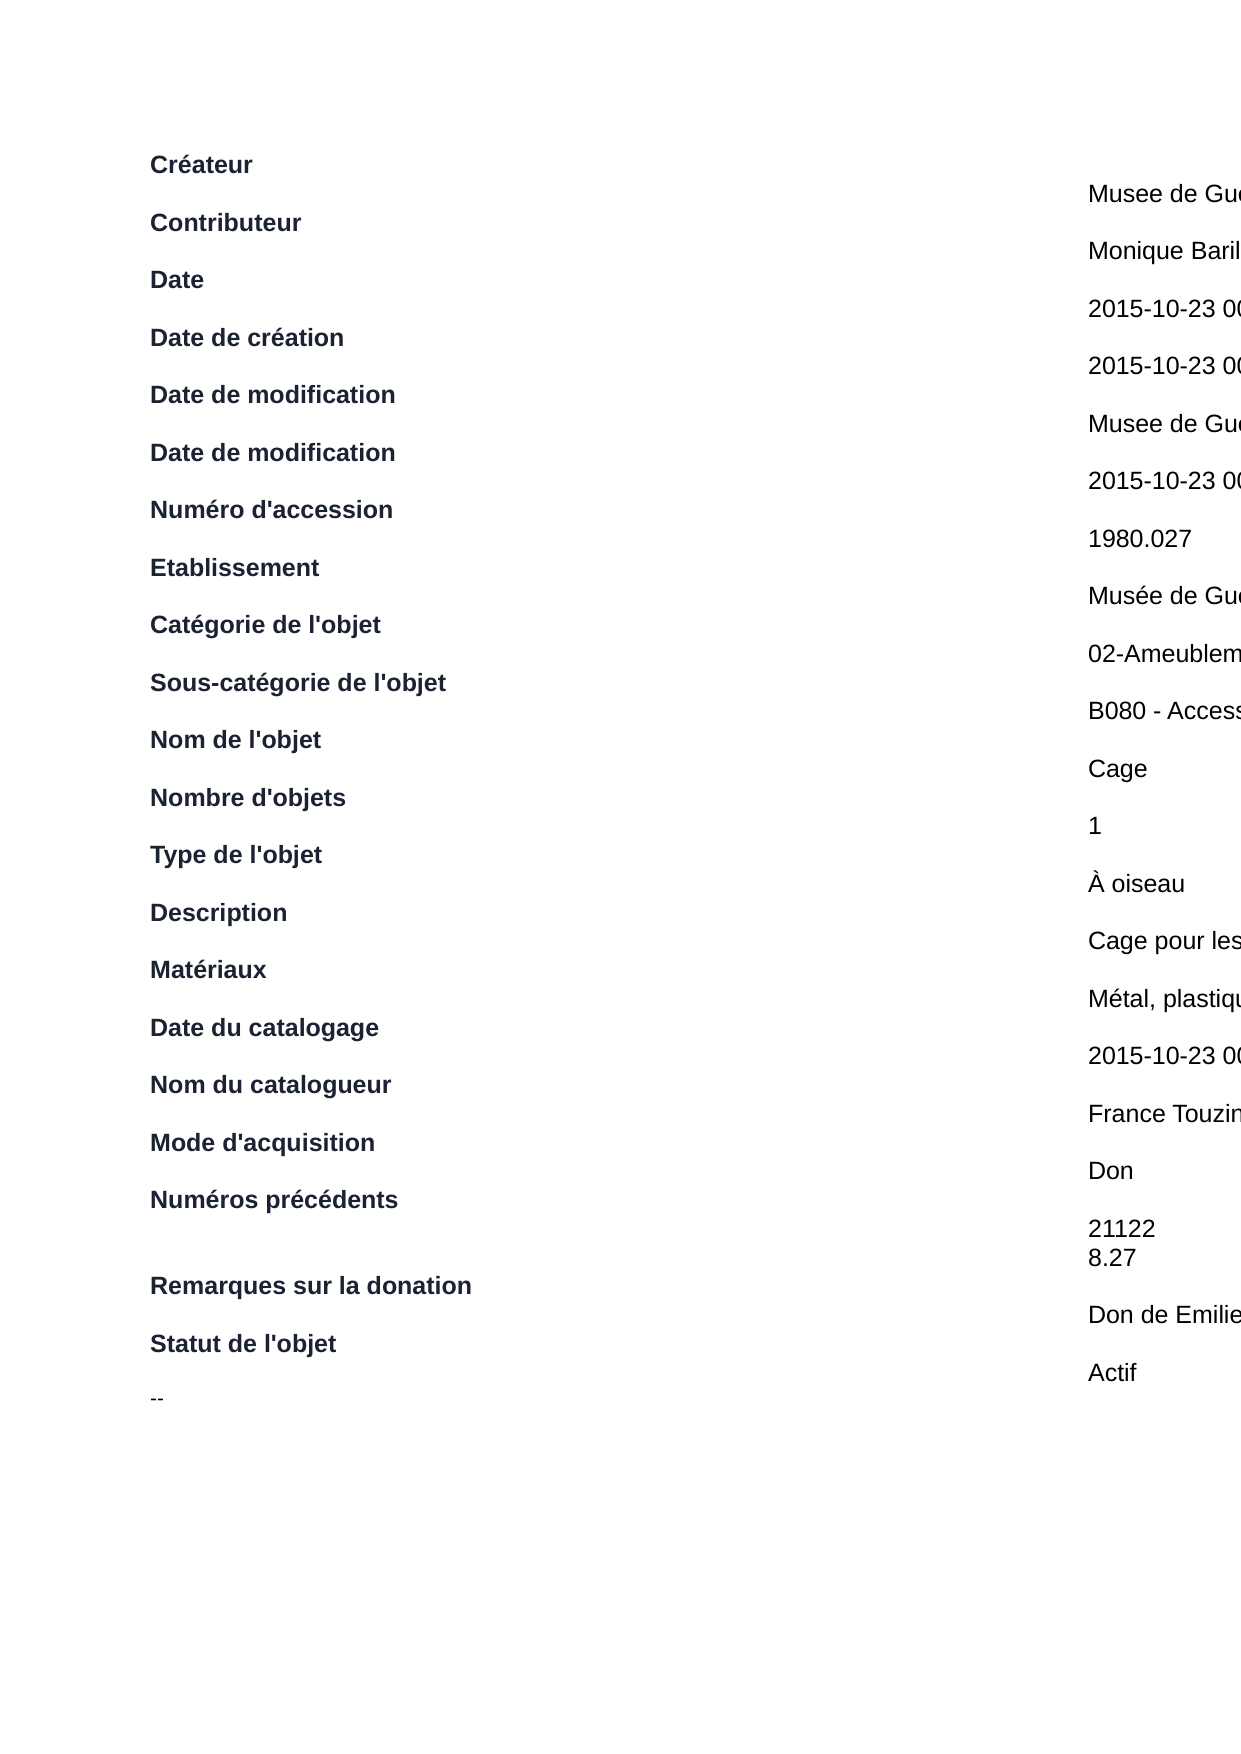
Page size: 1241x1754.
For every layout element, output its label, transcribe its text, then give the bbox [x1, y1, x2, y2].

text 2015-10-23 00:00 [1088, 1041, 1240, 1070]
text Statut de l'objet [150, 1329, 1090, 1357]
text Cage [1088, 754, 1240, 782]
text Don [1088, 1156, 1240, 1185]
text Nombre d'objets [150, 782, 1090, 811]
text Date de modification [150, 380, 1090, 409]
text 2015-10-23 00:00 [1088, 466, 1240, 495]
text Date [150, 265, 1090, 294]
text France Touzin [1088, 1099, 1240, 1127]
text Type de l'objet [150, 840, 1090, 869]
text 21122 [1088, 1214, 1240, 1242]
text Date de création [150, 322, 1090, 351]
text Mode d'acquisition [150, 1127, 1090, 1156]
text Musée de Guérin [1088, 581, 1240, 610]
text B080 - Accessoire de maison [1088, 696, 1240, 725]
text Description [150, 897, 1090, 926]
text Contributeur [150, 207, 1090, 236]
text Nom du catalogueur [150, 1070, 1090, 1099]
text Date du catalogage [150, 1012, 1090, 1041]
text 2015-10-23 00:00 [1088, 351, 1240, 380]
text Monique Baril [1088, 236, 1240, 265]
text Remarques sur la donation [150, 1271, 1090, 1300]
text Musee de Guerin - Gestionnaire (MDG) [1088, 179, 1240, 207]
text 2015-10-23 00:00 [1088, 294, 1240, 322]
text Cage pour les oiseaux [1088, 926, 1240, 955]
text Numéro d'accession [150, 495, 1090, 524]
text Matériaux [150, 955, 1090, 984]
text Musee de Guerin - Gestionnaire (MDG) [1088, 409, 1240, 437]
text Don de Emilie Bouchard Carniel. [1088, 1300, 1240, 1329]
text Catégorie de l'objet [150, 610, 1090, 639]
text Numéros précédents [150, 1185, 1090, 1214]
text 8.27 [1088, 1242, 1240, 1271]
text 1980.027 [1088, 524, 1240, 552]
text Nom de l'objet [150, 725, 1090, 754]
text Actif [1088, 1357, 1240, 1386]
text Date de modification [150, 437, 1090, 466]
text 1 [1088, 811, 1240, 840]
text -- [150, 1386, 1090, 1410]
text Métal, plastique, bois. Industriel. [1088, 984, 1240, 1012]
text À oiseau [1088, 869, 1240, 897]
text Etablissement [150, 552, 1090, 581]
text Sous-catégorie de l'objet [150, 667, 1090, 696]
text Créateur [150, 150, 1090, 179]
text 02-Ameublement de bâtiment [1088, 639, 1240, 667]
